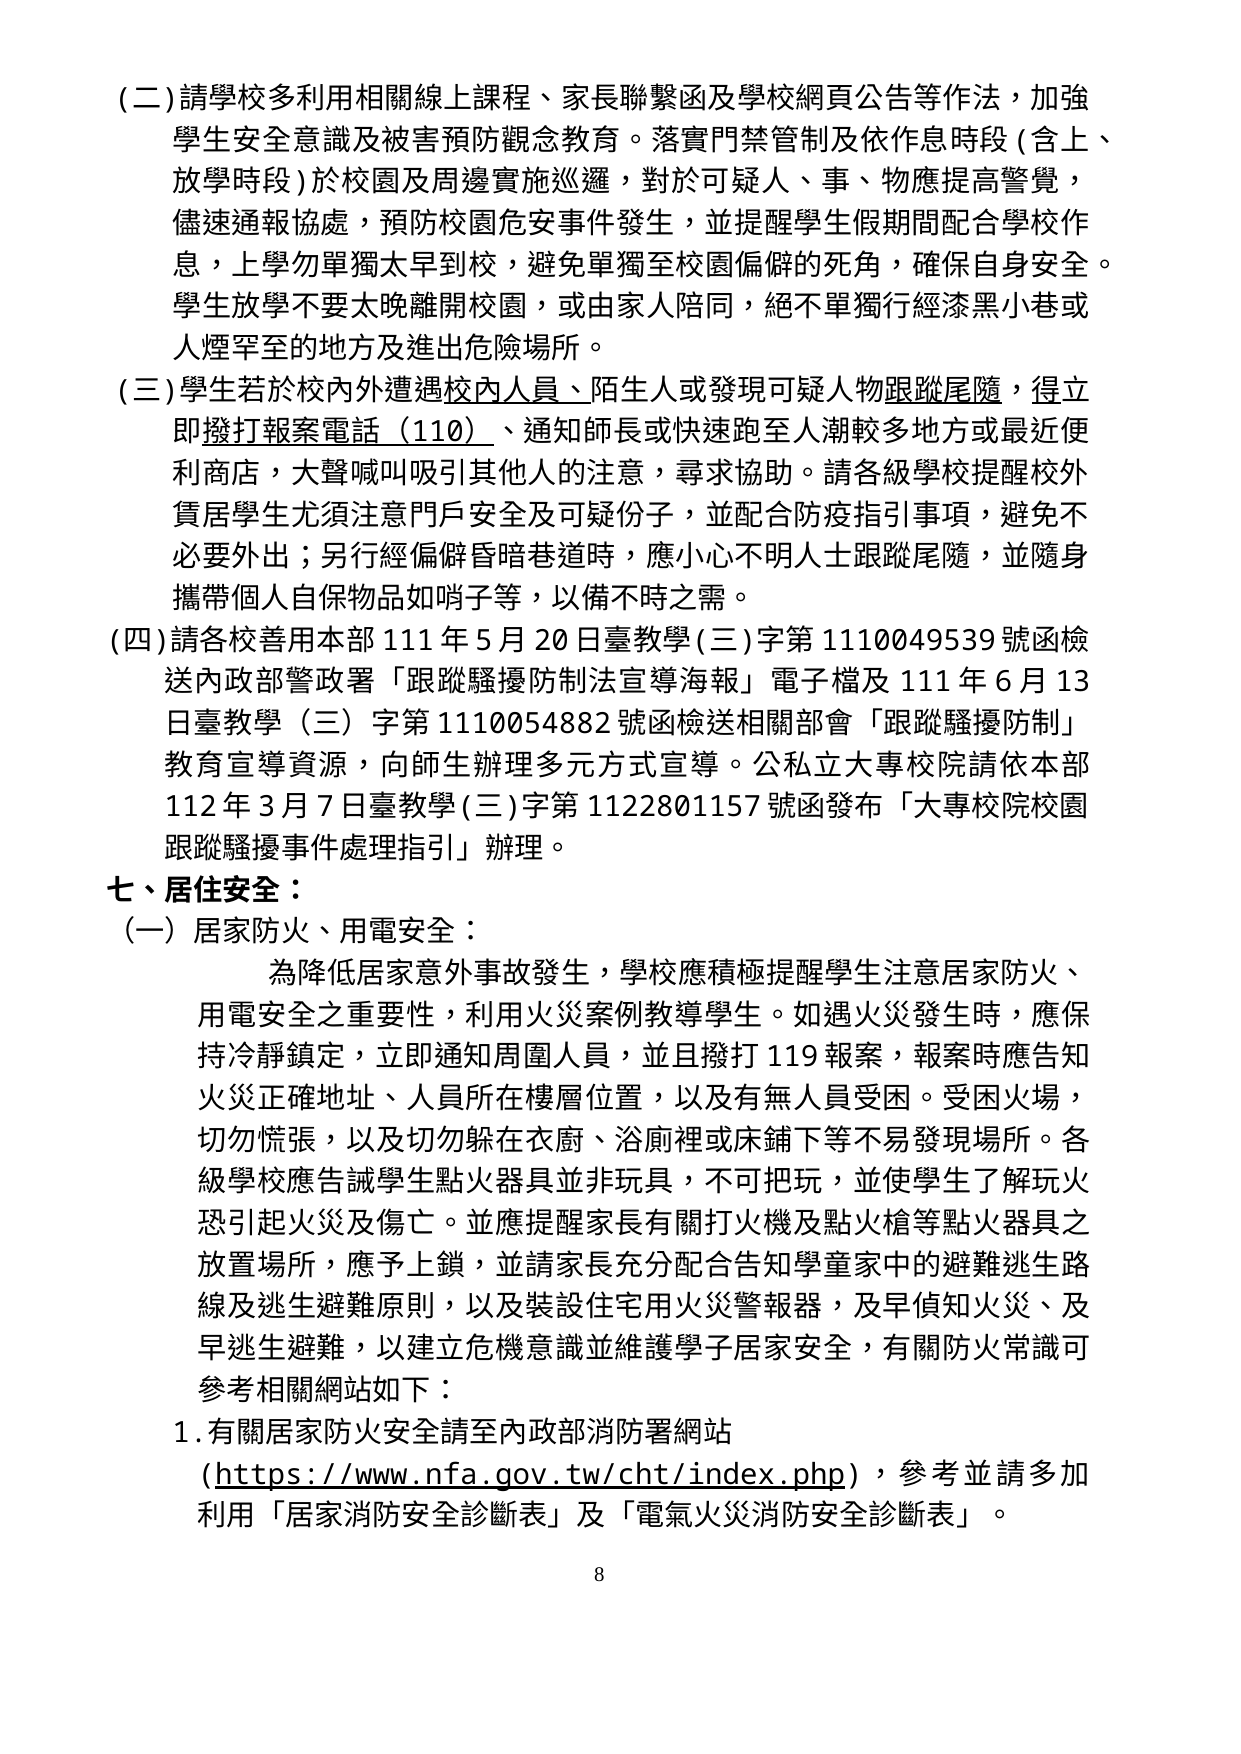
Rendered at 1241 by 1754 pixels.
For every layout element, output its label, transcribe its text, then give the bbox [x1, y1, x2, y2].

text 七、居住安全： [106, 867, 1090, 908]
text 1.有關居家防火安全請至內政部消防署網站 [137, 1408, 1092, 1451]
text (https://www.nfa.gov.tw/cht/index.php)，參考並請多加利用「居家消防安全診斷表」及「電氣火災消防安全診斷表」。 [197, 1451, 1090, 1534]
text 為降低居家意外事故發生，學校應積極提醒學生注意居家防火、用電安全之重要性，利用火災案例教導學生。如遇火災發生時，應保持冷靜鎮定，立即通知周圍人員，並且撥打119報案，報案時應告知火災正確地址、人員所在樓層位置，以及有無人員受困。受困火場，切勿慌張，以及切勿躲在衣廚、浴廁裡或床鋪下等不易發現場所。各級學校應告誡學生點火器具並非玩具，不可把玩，並使學生了解玩火恐引起火災及傷亡。並應提醒家長有關打火機及點火槍等點火器具之放置場所，應予上鎖，並請家長充分配合告知學童家中的避難逃生路線及逃生避難原則，以及裝設住宅用火災警報器，及早偵知火災、及早逃生避難，以建立危機意識並維護學子居家安全，有關防火常識可參考相關網站如下： [197, 950, 1090, 1408]
text （一）居家防火、用電安全： [106, 908, 1090, 950]
text (二)請學校多利用相關線上課程、家長聯繫函及學校網頁公告等作法，加強學生安全意識及被害預防觀念教育。落實門禁管制及依作息時段(含上、放學時段)於校園及周邊實施巡邏，對於可疑人、事、物應提高警覺，儘速通報協處，預防校園危安事件發生，並提醒學生假期間配合學校作息，上學勿單獨太早到校，避免單獨至校園偏僻的死角，確保自身安全。學生放學不要太晚離開校園，或由家人陪同，絕不單獨行經漆黑小巷或人煙罕至的地方及進出危險場所。 [106, 75, 1090, 367]
text (四)請各校善用本部111年5月20日臺教學(三)字第1110049539號函檢送內政部警政署「跟蹤騷擾防制法宣導海報」電子檔及111年6月13日臺教學（三）字第1110054882號函檢送相關部會「跟蹤騷擾防制」教育宣導資源，向師生辦理多元方式宣導。公私立大專校院請依本部112年3月7日臺教學(三)字第1122801157號函發布「大專校院校園跟蹤騷擾事件處理指引」辦理。 [106, 617, 1090, 867]
text (三)學生若於校內外遭遇校內人員、陌生人或發現可疑人物跟蹤尾隨，得立即撥打報案電話（110）、通知師長或快速跑至人潮較多地方或最近便利商店，大聲喊叫吸引其他人的注意，尋求協助。請各級學校提醒校外賃居學生尤須注意門戶安全及可疑份子，並配合防疫指引事項，避免不必要外出；另行經偏僻昏暗巷道時，應小心不明人士跟蹤尾隨，並隨身攜帶個人自保物品如哨子等，以備不時之需。 [106, 367, 1090, 617]
